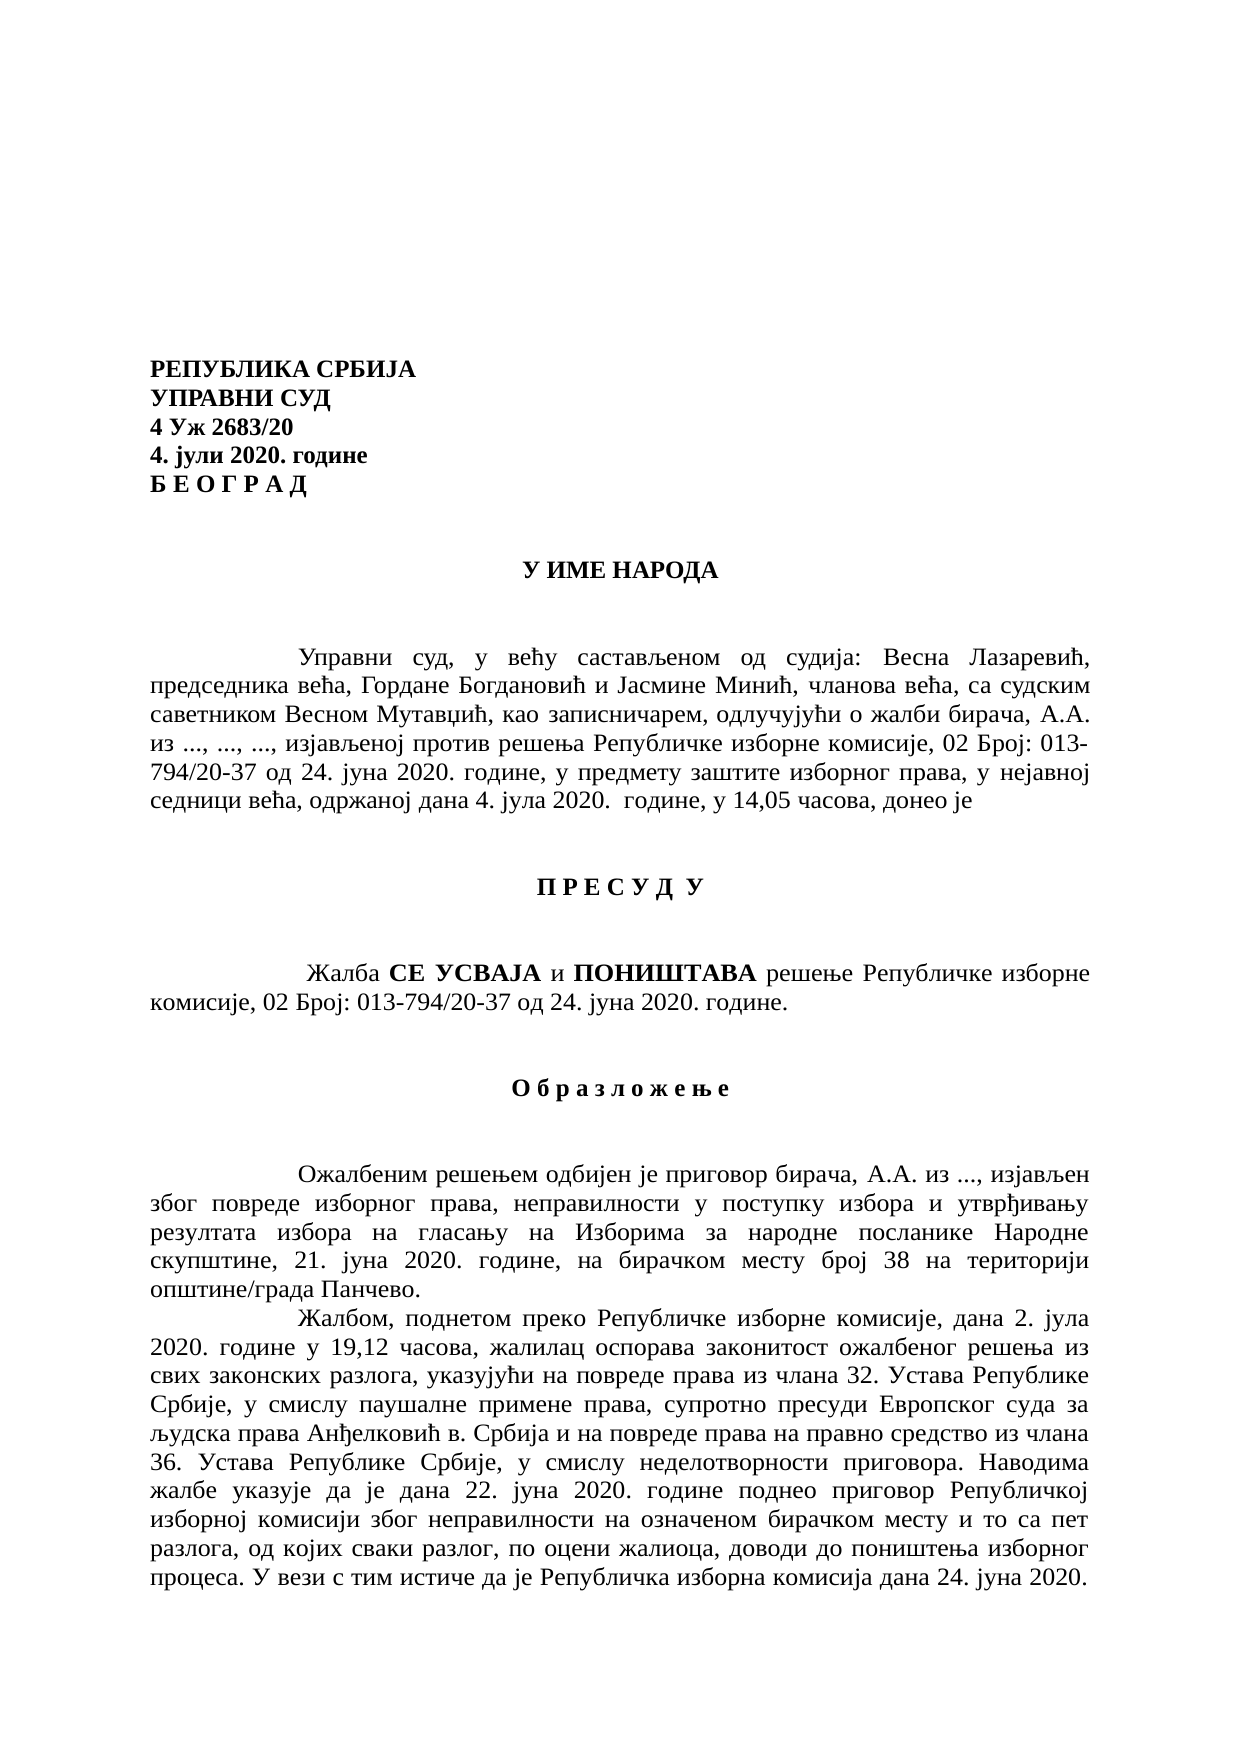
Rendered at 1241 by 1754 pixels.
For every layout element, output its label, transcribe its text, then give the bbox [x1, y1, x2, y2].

text Управни суд, у већу састављеном од судија: Весна Лазаревић, председника већа, Гордане Богдановић и Јасмине Минић, чланова већа, са судским саветником Весном Мутавџић, као записничарем, одлучујући о жалби бирача, А.А. из ..., ..., ..., изјављеној против решења Републичке изборне комисије, 02 Број: 013-794/20-37 од 24. јуна 2020. године, у предмету заштите изборног права, у нејавној седници већа, одржаној дана 4. јула 2020. године, у 14,05 часова, донео је [150, 642, 1090, 814]
text О б р а з л о ж е њ е [150, 1073, 1090, 1102]
text Жалбом, поднетом преко Републичке изборне комисије, дана 2. јула 2020. године у 19,12 часова, жалилац оспорава законитост ожалбеног решења из свих законских разлога, указујући на повреде права из члана 32. Устава Републике Србије, у смислу паушалне примене права, супротно пресуди Европског суда за људска права Анђелковић в. Србија и на повреде права на правно средство из члана 36. Устава Републике Србије, у смислу неделотворности приговора. Наводима жалбе указује да је дана 22. јуна 2020. године поднео приговор Републичкој изборној комисији због неправилности на означеном бирачком месту и то са пет разлога, од којих сваки разлог, по оцени жалиоца, доводи до поништења изборног процеса. У вези с тим истиче да је Републичка изборна комисија дана 24. јуна 2020. [150, 1303, 1090, 1590]
text П Р Е С У Д У [150, 872, 1090, 900]
text УПРАВНИ СУД [150, 383, 1090, 412]
text 4. јули 2020. године [150, 440, 1090, 469]
text РЕПУБЛИКА СРБИЈА [150, 148, 1090, 383]
text Ожалбеним решењем одбијен је приговор бирача, А.А. из ..., изјављен због повреде изборног права, неправилности у поступку избора и утврђивању резултата избора на гласању на Изборима за народне посланике Народне скупштине, 21. јуна 2020. године, на бирачком месту број 38 на територији општине/града Панчево. [150, 1159, 1090, 1303]
text 4 Уж 2683/20 [150, 412, 1090, 440]
text Жалба СЕ УСВАЈА и ПОНИШТАВА решење Републичке изборне комисије, 02 Број: 013-794/20-37 од 24. јуна 2020. године. [150, 958, 1090, 1015]
text Б Е О Г Р А Д [150, 469, 1090, 498]
text У ИМЕ НАРОДА [150, 555, 1090, 584]
